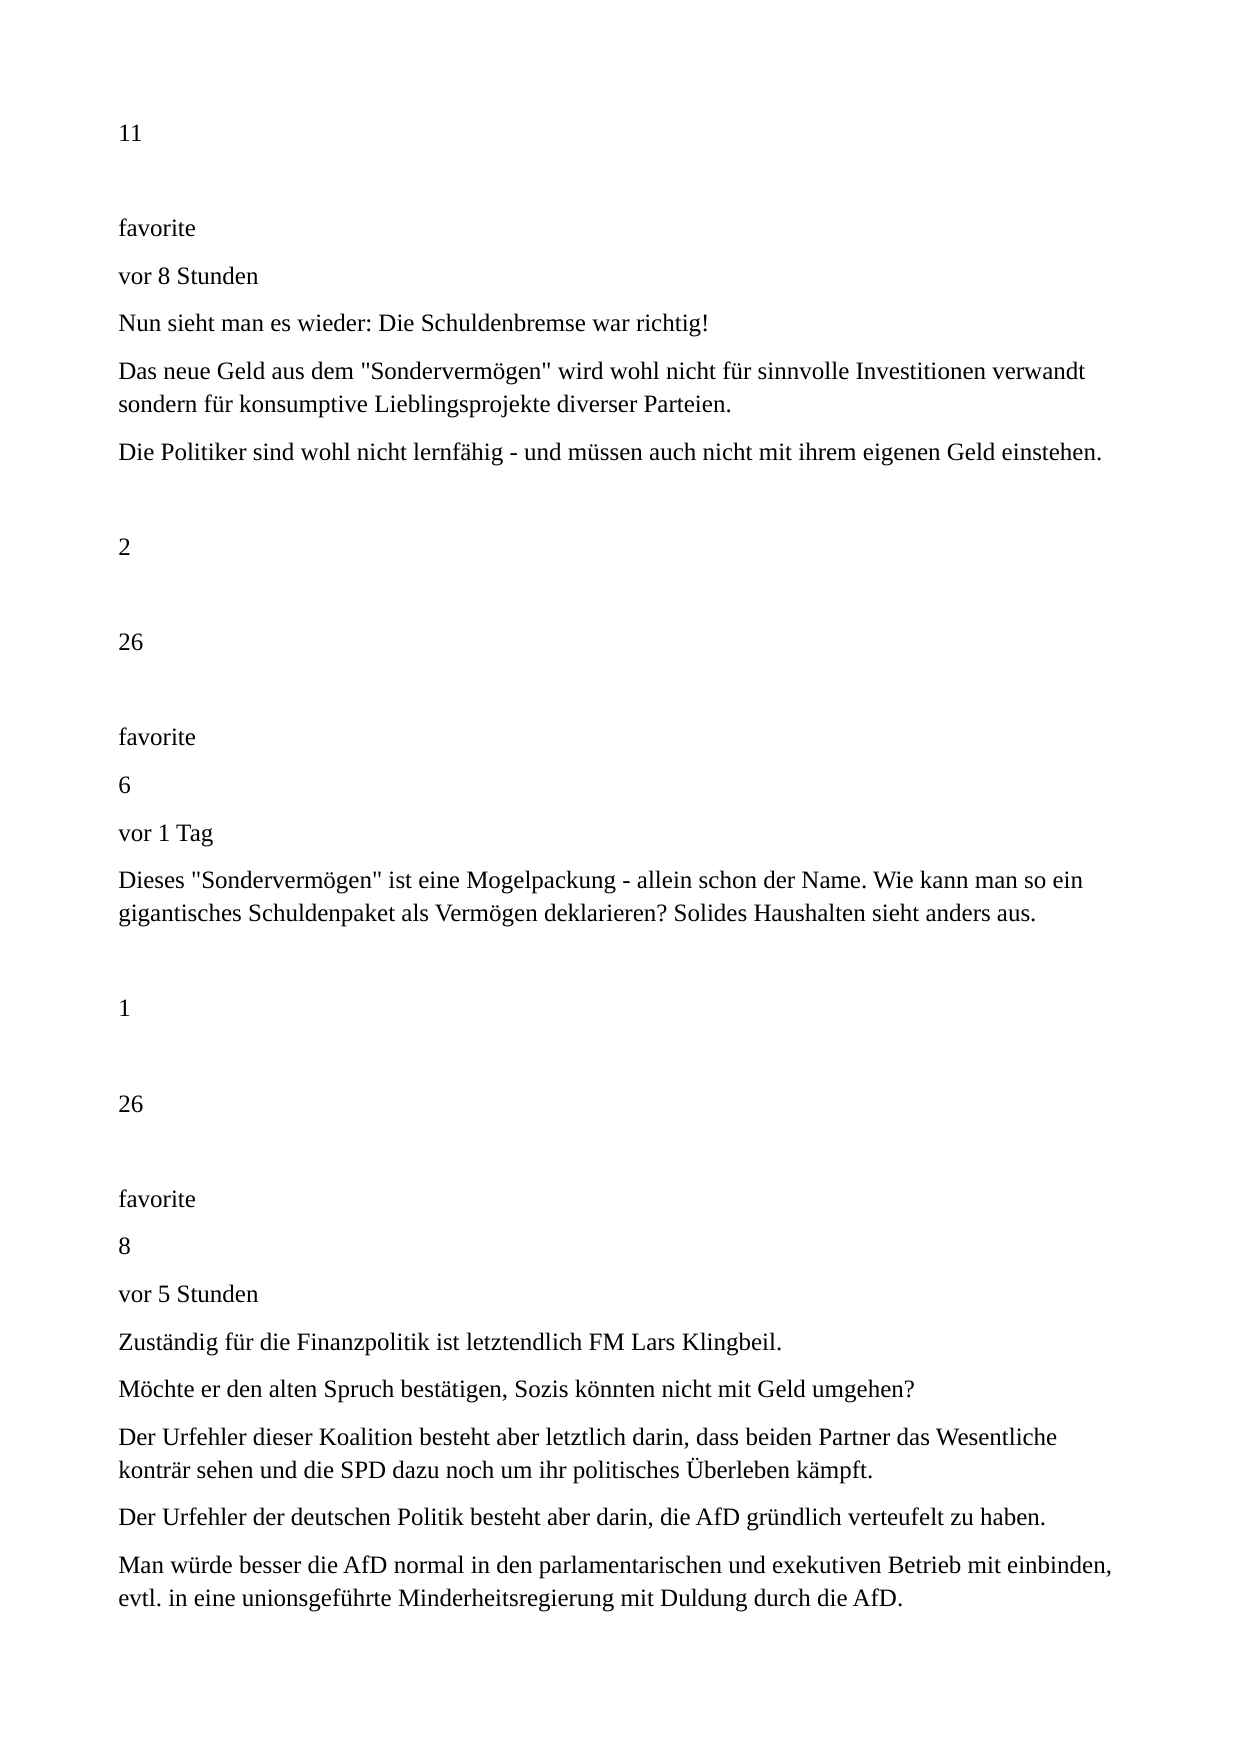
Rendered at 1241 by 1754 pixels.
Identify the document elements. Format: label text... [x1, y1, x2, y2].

text Man würde besser die AfD normal in den parlamentarischen und exekutiven Betrieb mit einbinden, evtl. in eine unionsgeführte Minderheitsregierung mit Duldung durch die AfD. [118, 1550, 1122, 1612]
text Die Politiker sind wohl nicht lernfähig - und müssen auch nicht mit ihrem eigenen Geld einstehen. [118, 437, 1122, 466]
text Der Urfehler der deutschen Politik besteht aber darin, die AfD gründlich verteufelt zu haben. [118, 1502, 1122, 1531]
text 6 [118, 770, 1122, 799]
text Zuständig für die Finanzpolitik ist letztendlich FM Lars Klingbeil. [118, 1327, 1122, 1355]
text Das neue Geld aus dem "Sondervermögen" wird wohl nicht für sinnvolle Investitionen verwandt sondern für konsumptive Lieblingsprojekte diverser Parteien. [118, 356, 1122, 418]
text 8 [118, 1231, 1122, 1260]
text 11 [118, 118, 1122, 147]
text Der Urfehler dieser Koalition besteht aber letztlich darin, dass beiden Partner das Wesentliche konträr sehen und die SPD dazu noch um ihr politisches Überleben kämpft. [118, 1422, 1122, 1484]
text favorite [118, 1184, 1122, 1213]
text 26 [118, 1089, 1122, 1117]
text Dieses "Sondervermögen" ist eine Mogelpackung - allein schon der Name. Wie kann man so ein gigantisches Schuldenpaket als Vermögen deklarieren? Solides Haushalten sieht anders aus. [118, 865, 1122, 927]
text vor 1 Tag [118, 818, 1122, 846]
text vor 5 Stunden [118, 1279, 1122, 1308]
text favorite [118, 213, 1122, 242]
text Nun sieht man es wieder: Die Schuldenbremse war richtig! [118, 308, 1122, 337]
text 2 [118, 532, 1122, 561]
text 1 [118, 993, 1122, 1022]
text Möchte er den alten Spruch bestätigen, Sozis könnten nicht mit Geld umgehen? [118, 1374, 1122, 1403]
text vor 8 Stunden [118, 261, 1122, 290]
text 26 [118, 627, 1122, 656]
text favorite [118, 722, 1122, 751]
